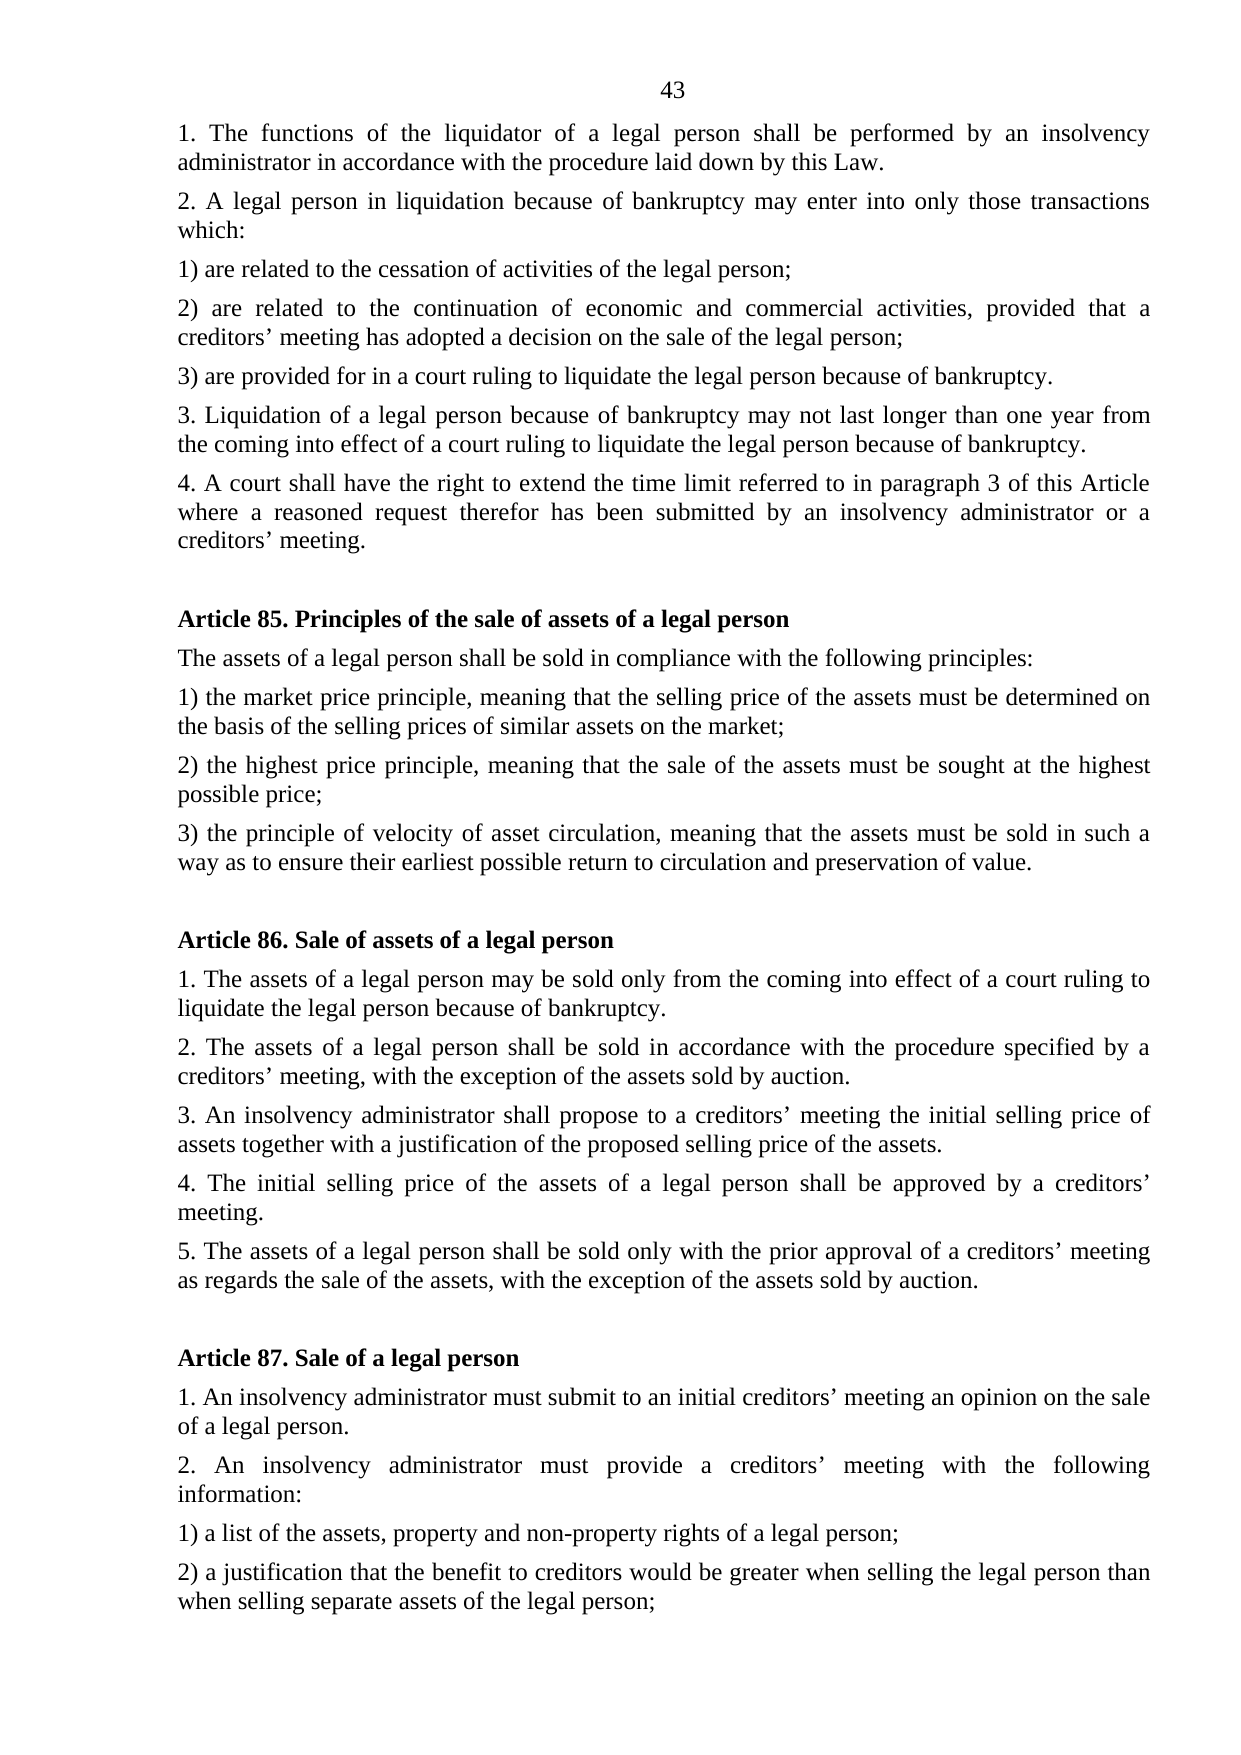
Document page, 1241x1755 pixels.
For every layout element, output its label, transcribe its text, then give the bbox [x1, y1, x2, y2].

text Article 85. Principles of the sale of assets of a legal person [177, 604, 1152, 633]
text 4. The initial selling price of the assets of a legal person shall be approved by a creditors’ meeting. [177, 1168, 1152, 1226]
text 3) the principle of velocity of asset circulation, meaning that the assets must be sold in such a way as to ensure their earliest possible return to circulation and preservation of value. [177, 818, 1152, 876]
text 1) a list of the assets, property and non-property rights of a legal person; [177, 1518, 1152, 1547]
text 2. The assets of a legal person shall be sold in accordance with the procedure specified by a creditors’ meeting, with the exception of the assets sold by auction. [177, 1032, 1152, 1090]
text 1. An insolvency administrator must submit to an initial creditors’ meeting an opinion on the sale of a legal person. [177, 1382, 1152, 1440]
text Article 86. Sale of assets of a legal person [177, 925, 1152, 954]
text 3. Liquidation of a legal person because of bankruptcy may not last longer than one year from the coming into effect of a court ruling to liquidate the legal person because of bankruptcy. [177, 400, 1152, 458]
text 1) are related to the cessation of activities of the legal person; [177, 254, 1152, 283]
text 1) the market price principle, meaning that the selling price of the assets must be determined on the basis of the selling prices of similar assets on the market; [177, 682, 1152, 740]
text 1. The functions of the liquidator of a legal person shall be performed by an insolvency administrator in accordance with the procedure laid down by this Law. [177, 118, 1152, 176]
text 3. An insolvency administrator shall propose to a creditors’ meeting the initial selling price of assets together with a justification of the proposed selling price of the assets. [177, 1100, 1152, 1158]
text 2. An insolvency administrator must provide a creditors’ meeting with the following information: [177, 1450, 1152, 1508]
text 1. The assets of a legal person may be sold only from the coming into effect of a court ruling to liquidate the legal person because of bankruptcy. [177, 964, 1152, 1022]
text 2. A legal person in liquidation because of bankruptcy may enter into only those transactions which: [177, 186, 1152, 243]
text 2) are related to the continuation of economic and commercial activities, provided that a creditors’ meeting has adopted a decision on the sale of the legal person; [177, 293, 1152, 351]
text 2) the highest price principle, meaning that the sale of the assets must be sought at the highest possible price; [177, 750, 1152, 808]
text Article 87. Sale of a legal person [177, 1343, 1152, 1372]
text 3) are provided for in a court ruling to liquidate the legal person because of bankruptcy. [177, 361, 1152, 390]
text The assets of a legal person shall be sold in compliance with the following principles: [177, 643, 1152, 672]
text 5. The assets of a legal person shall be sold only with the prior approval of a creditors’ meeting as regards the sale of the assets, with the exception of the assets sold by auction. [177, 1236, 1152, 1293]
text 2) a justification that the benefit to creditors would be greater when selling the legal person than when selling separate assets of the legal person; [177, 1557, 1152, 1615]
text 4. A court shall have the right to extend the time limit referred to in paragraph 3 of this Article where a reasoned request therefor has been submitted by an insolvency administrator or a creditors’ meeting. [177, 468, 1152, 554]
